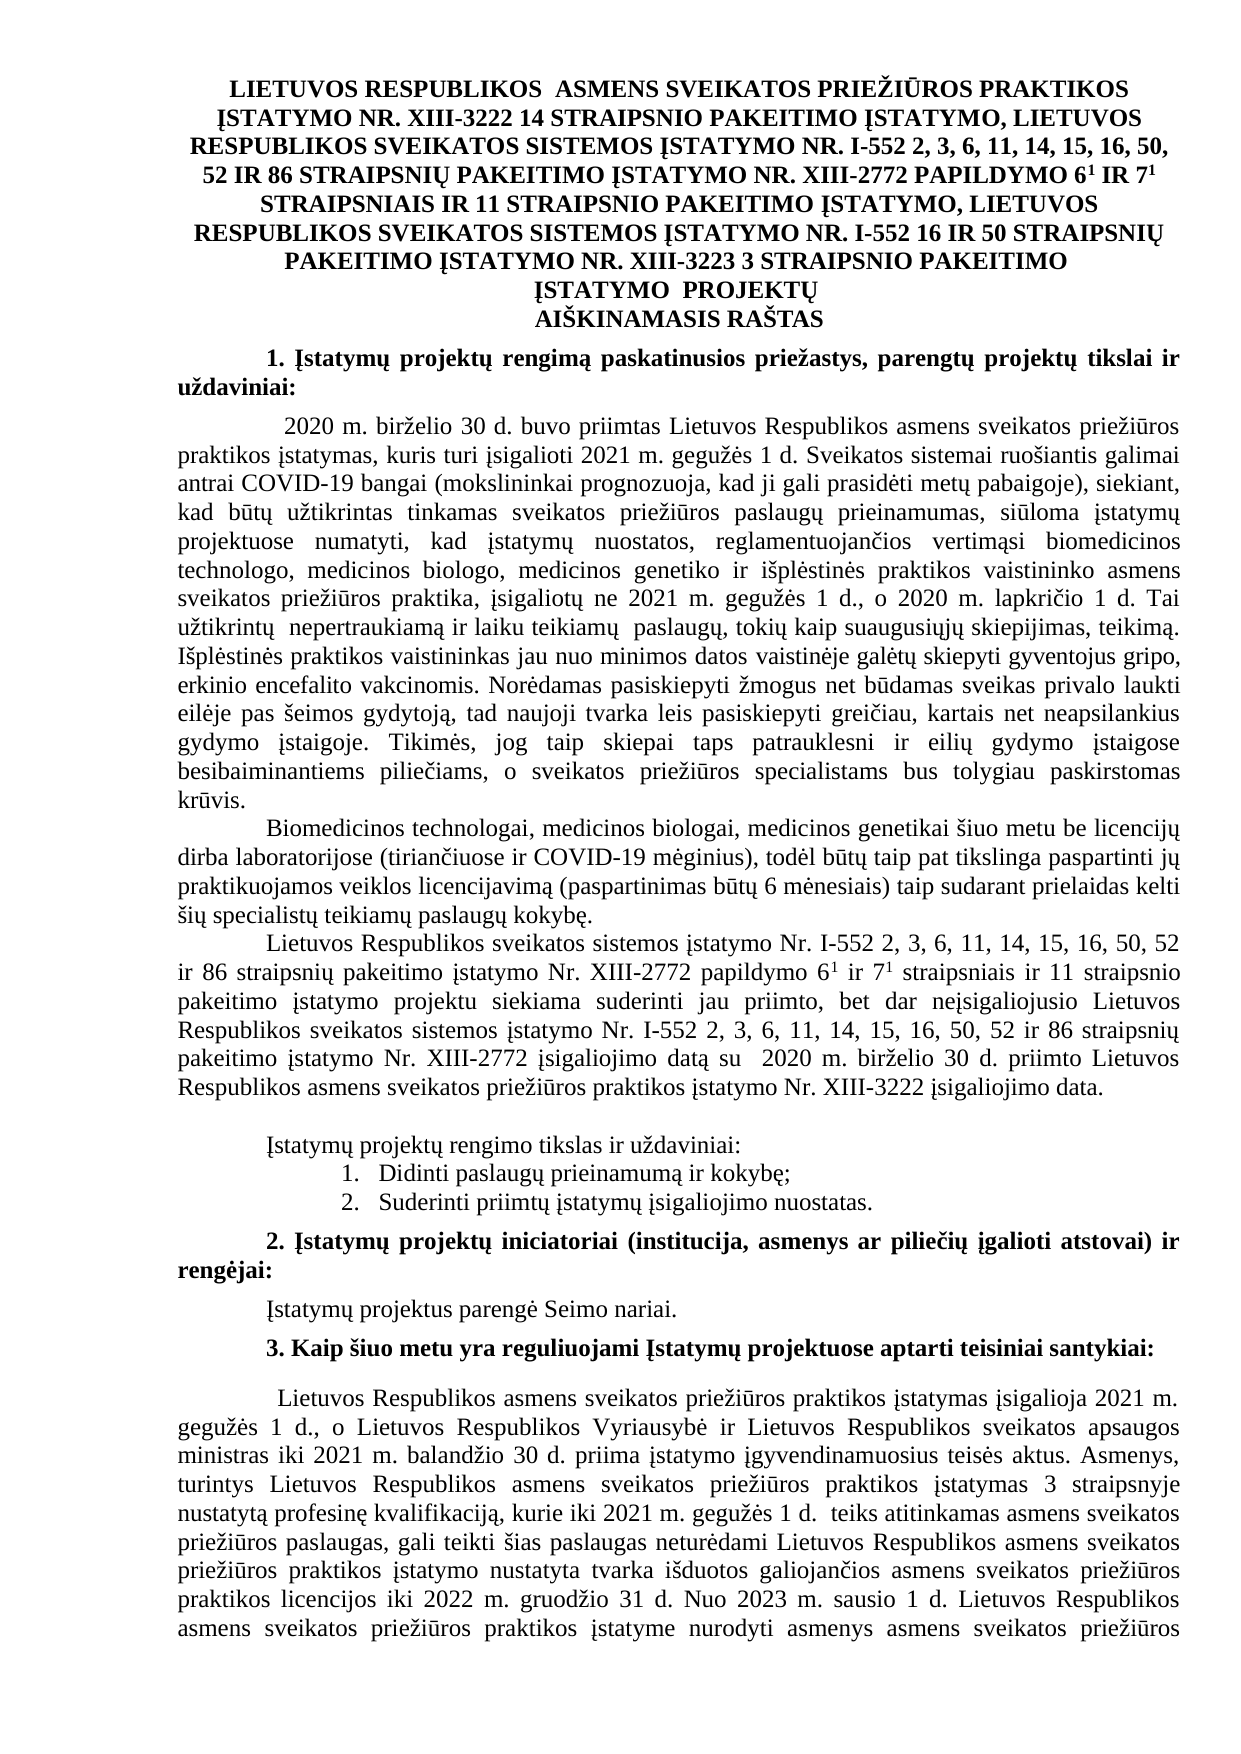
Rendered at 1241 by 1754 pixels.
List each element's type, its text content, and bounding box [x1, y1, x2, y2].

text Lietuvos Respublikos asmens sveikatos priežiūros praktikos įstatymas įsigalioja 2021 m. gegužės 1 d., o Lietuvos Respublikos Vyriausybė ir Lietuvos Respublikos sveikatos apsaugos ministras iki 2021 m. balandžio 30 d. priima įstatymo įgyvendinamuosius teisės aktus. Asmenys, turintys Lietuvos Respublikos asmens sveikatos priežiūros praktikos įstatymas 3 straipsnyje nustatytą profesinę kvalifikaciją, kurie iki 2021 m. gegužės 1 d. teiks atitinkamas asmens sveikatos priežiūros paslaugas, gali teikti šias paslaugas neturėdami Lietuvos Respublikos asmens sveikatos priežiūros praktikos įstatymo nustatyta tvarka išduotos galiojančios asmens sveikatos priežiūros praktikos licencijos iki 2022 m. gruodžio 31 d. Nuo 2023 m. sausio 1 d. Lietuvos Respublikos asmens sveikatos priežiūros praktikos įstatyme nurodyti asmenys asmens sveikatos priežiūros [177, 1383, 1181, 1642]
list Didinti paslaugų prieinamumą ir kokybę; [341, 1158, 1181, 1187]
list Suderinti priimtų įstatymų įsigaliojimo nuostatas. [341, 1187, 1181, 1216]
text 3. Kaip šiuo metu yra reguliuojami Įstatymų projektuose aptarti teisiniai santykiai: [177, 1333, 1181, 1362]
text Įstatymų projektų rengimo tikslas ir uždaviniai: [177, 1130, 1181, 1158]
text LIETUVOS RESPUBLIKOS ASMENS SVEIKATOS PRIEŽIŪROS PRAKTIKOS ĮSTATYMO NR. XIII-3222 14 STRAIPSNIO PAKEITIMO ĮSTATYMO, LIETUVOS RESPUBLIKOS SVEIKATOS SISTEMOS ĮSTATYMO NR. I-552 2, 3, 6, 11, 14, 15, 16, 50, 52 IR 86 STRAIPSNIŲ PAKEITIMO ĮSTATYMO NR. XIII-2772 PAPILDYMO 61 IR 71 STRAIPSNIAIS IR 11 STRAIPSNIO PAKEITIMO ĮSTATYMO, LIETUVOS RESPUBLIKOS SVEIKATOS SISTEMOS ĮSTATYMO NR. I-552 16 IR 50 STRAIPSNIŲ PAKEITIMO ĮSTATYMO NR. XIII-3223 3 straipsniO PAKEITIMO [177, 74, 1181, 275]
text 2. Įstatymų projektų iniciatoriai (institucija, asmenys ar piliečių įgalioti atstovai) ir rengėjai: [177, 1226, 1181, 1284]
text 1. Įstatymų projektų rengimą paskatinusios priežastys, parengtų projektų tikslai ir uždaviniai: [177, 343, 1181, 401]
text Biomedicinos technologai, medicinos biologai, medicinos genetikai šiuo metu be licencijų dirba laboratorijose (tiriančiuose ir COVID-19 mėginius), todėl būtų taip pat tikslinga paspartinti jų praktikuojamos veiklos licencijavimą (paspartinimas būtų 6 mėnesiais) taip sudarant prielaidas kelti šių specialistų teikiamų paslaugų kokybę. [177, 813, 1181, 928]
text Lietuvos Respublikos sveikatos sistemos įstatymo Nr. I-552 2, 3, 6, 11, 14, 15, 16, 50, 52 ir 86 straipsnių pakeitimo įstatymo Nr. XIII-2772 papildymo 61 ir 71 straipsniais ir 11 straipsnio pakeitimo įstatymo projektu siekiama suderinti jau priimto, bet dar neįsigaliojusio Lietuvos Respublikos sveikatos sistemos įstatymo Nr. I-552 2, 3, 6, 11, 14, 15, 16, 50, 52 ir 86 straipsnių pakeitimo įstatymo Nr. XIII-2772 įsigaliojimo datą su 2020 m. birželio 30 d. priimto Lietuvos Respublikos asmens sveikatos priežiūros praktikos įstatymo Nr. XIII-3222 įsigaliojimo data. [177, 928, 1181, 1101]
text Įstatymų projektus parengė Seimo nariai. [177, 1294, 1181, 1323]
text ĮSTATYMO ProjektŲ [177, 275, 1181, 304]
text 2020 m. birželio 30 d. buvo priimtas Lietuvos Respublikos asmens sveikatos priežiūros praktikos įstatymas, kuris turi įsigalioti 2021 m. gegužės 1 d. Sveikatos sistemai ruošiantis galimai antrai COVID-19 bangai (mokslininkai prognozuoja, kad ji gali prasidėti metų pabaigoje), siekiant, kad būtų užtikrintas tinkamas sveikatos priežiūros paslaugų prieinamumas, siūloma įstatymų projektuose numatyti, kad įstatymų nuostatos, reglamentuojančios vertimąsi biomedicinos technologo, medicinos biologo, medicinos genetiko ir išplėstinės praktikos vaistininko asmens sveikatos priežiūros praktika, įsigaliotų ne 2021 m. gegužės 1 d., o 2020 m. lapkričio 1 d. Tai užtikrintų nepertraukiamą ir laiku teikiamų paslaugų, tokių kaip suaugusiųjų skiepijimas, teikimą. Išplėstinės praktikos vaistininkas jau nuo minimos datos vaistinėje galėtų skiepyti gyventojus gripo, erkinio encefalito vakcinomis. Norėdamas pasiskiepyti žmogus net būdamas sveikas privalo laukti eilėje pas šeimos gydytoją, tad naujoji tvarka leis pasiskiepyti greičiau, kartais net neapsilankius gydymo įstaigoje. Tikimės, jog taip skiepai taps patrauklesni ir eilių gydymo įstaigose besibaiminantiems piliečiams, o sveikatos priežiūros specialistams bus tolygiau paskirstomas krūvis. [177, 411, 1181, 813]
text AIŠKINAMASIS RAŠTAS [177, 304, 1181, 333]
